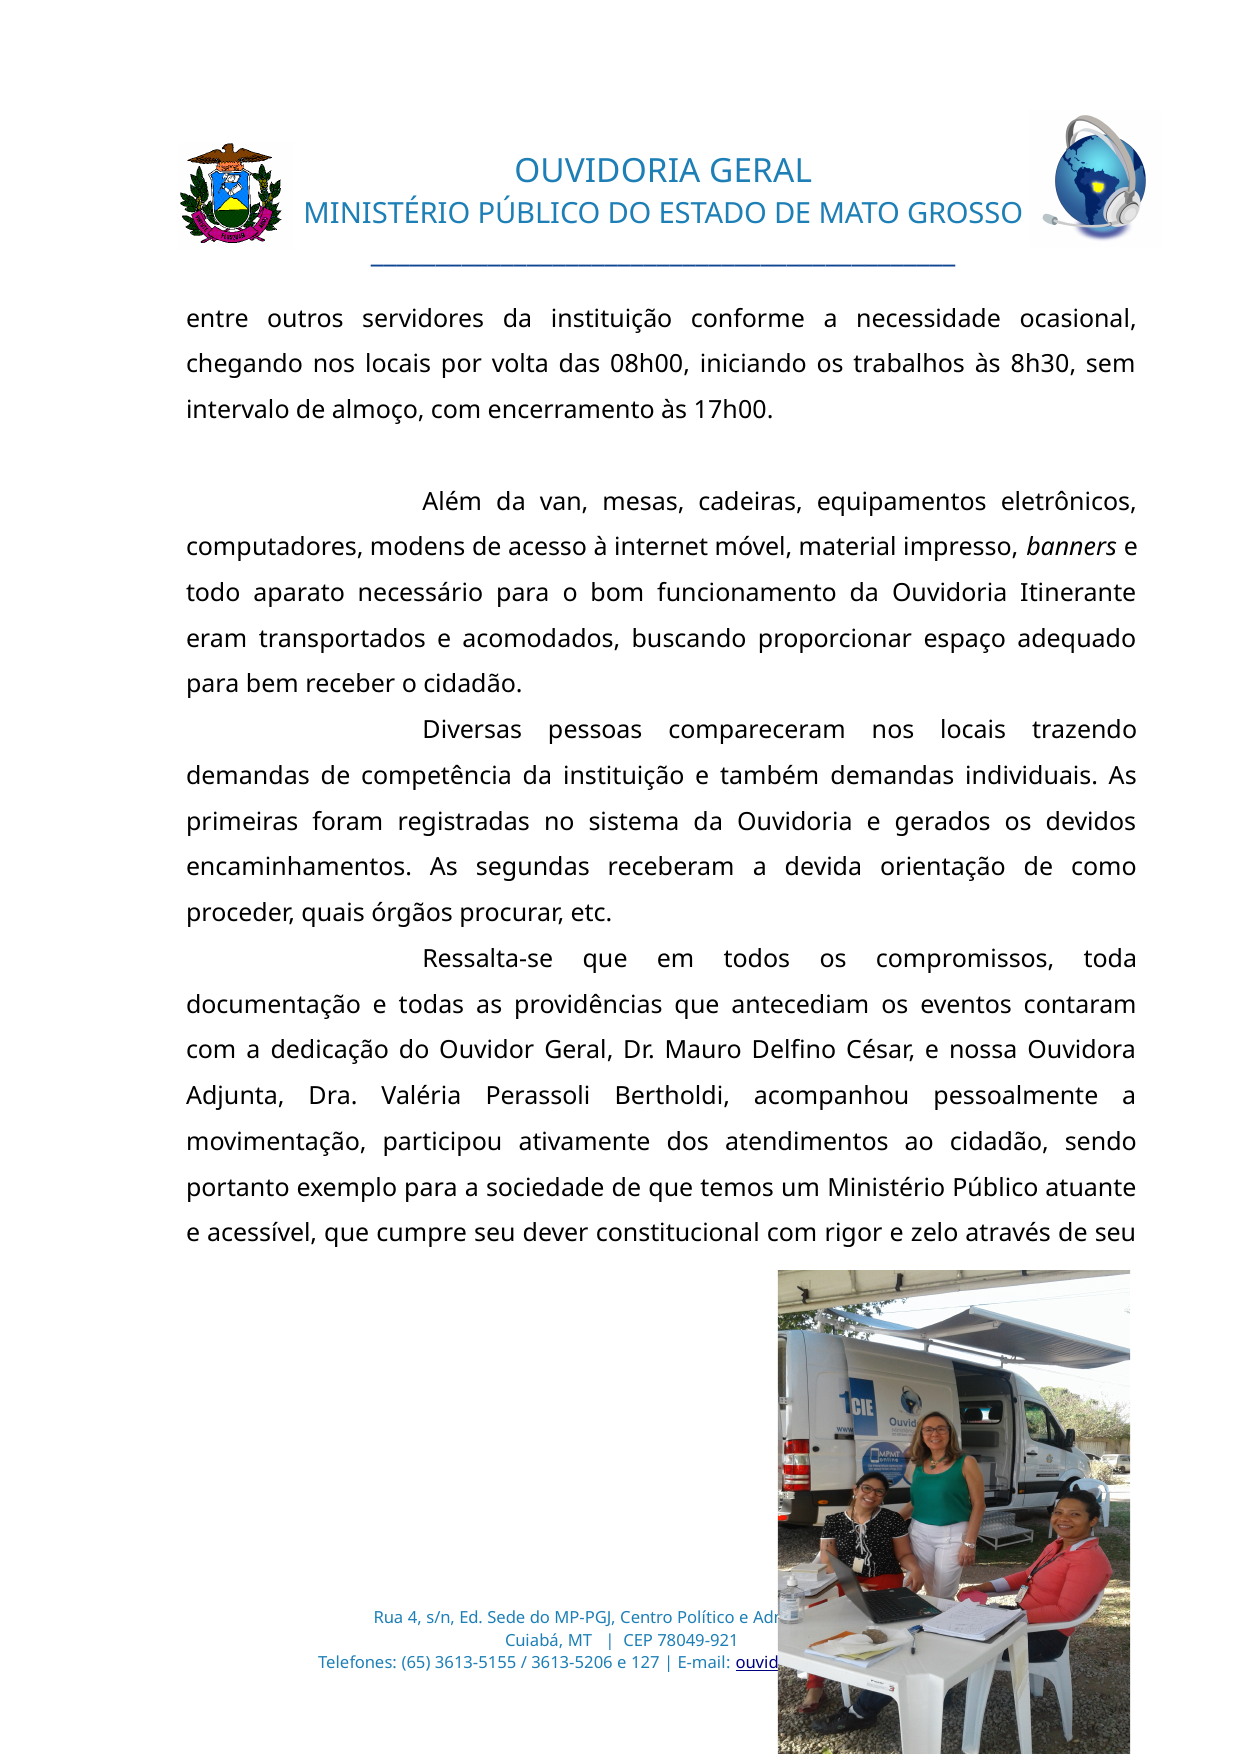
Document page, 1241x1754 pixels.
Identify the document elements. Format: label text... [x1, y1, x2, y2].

picture [1028, 110, 1162, 247]
text Além da van, mesas, cadeiras, equipamentos eletrônicos, computadores, modens de acesso à internet móvel, material impresso, banners e todo aparato necessário para o bom funcionamento da Ouvidoria Itinerante eram transportados e acomodados, buscando proporcionar espaço adequado para bem receber o cidadão. [186, 483, 1138, 700]
text Ressalta-se que em todos os compromissos, toda documentação e todas as providências que antecediam os eventos contaram com a dedicação do Ouvidor Geral, Dr. Mauro Delfino César, e nossa Ouvidora Adjunta, Dra. Valéria Perassoli Bertholdi, acompanhou pessoalmente a movimentação, participou ativamente dos atendimentos ao cidadão, sendo portanto exemplo para a sociedade de que temos um Ministério Público atuante e acessível, que cumpre seu dever constitucional com rigor e zelo através de seu [186, 941, 1138, 1249]
text Diversas pessoas compareceram nos locais trazendo demandas de competência da instituição e também demandas individuais. As primeiras foram registradas no sistema da Ouvidoria e gerados os devidos encaminhamentos. As segundas receberam a devida orientação de como proceder, quais órgãos procurar, etc. [186, 712, 1138, 929]
text entre outros servidores da instituição conforme a necessidade ocasional, chegando nos locais por volta das 08h00, iniciando os trabalhos às 8h30, sem intervalo de almoço, com encerramento às 17h00. [186, 301, 1138, 426]
picture [178, 142, 295, 251]
picture [777, 1270, 1131, 1754]
